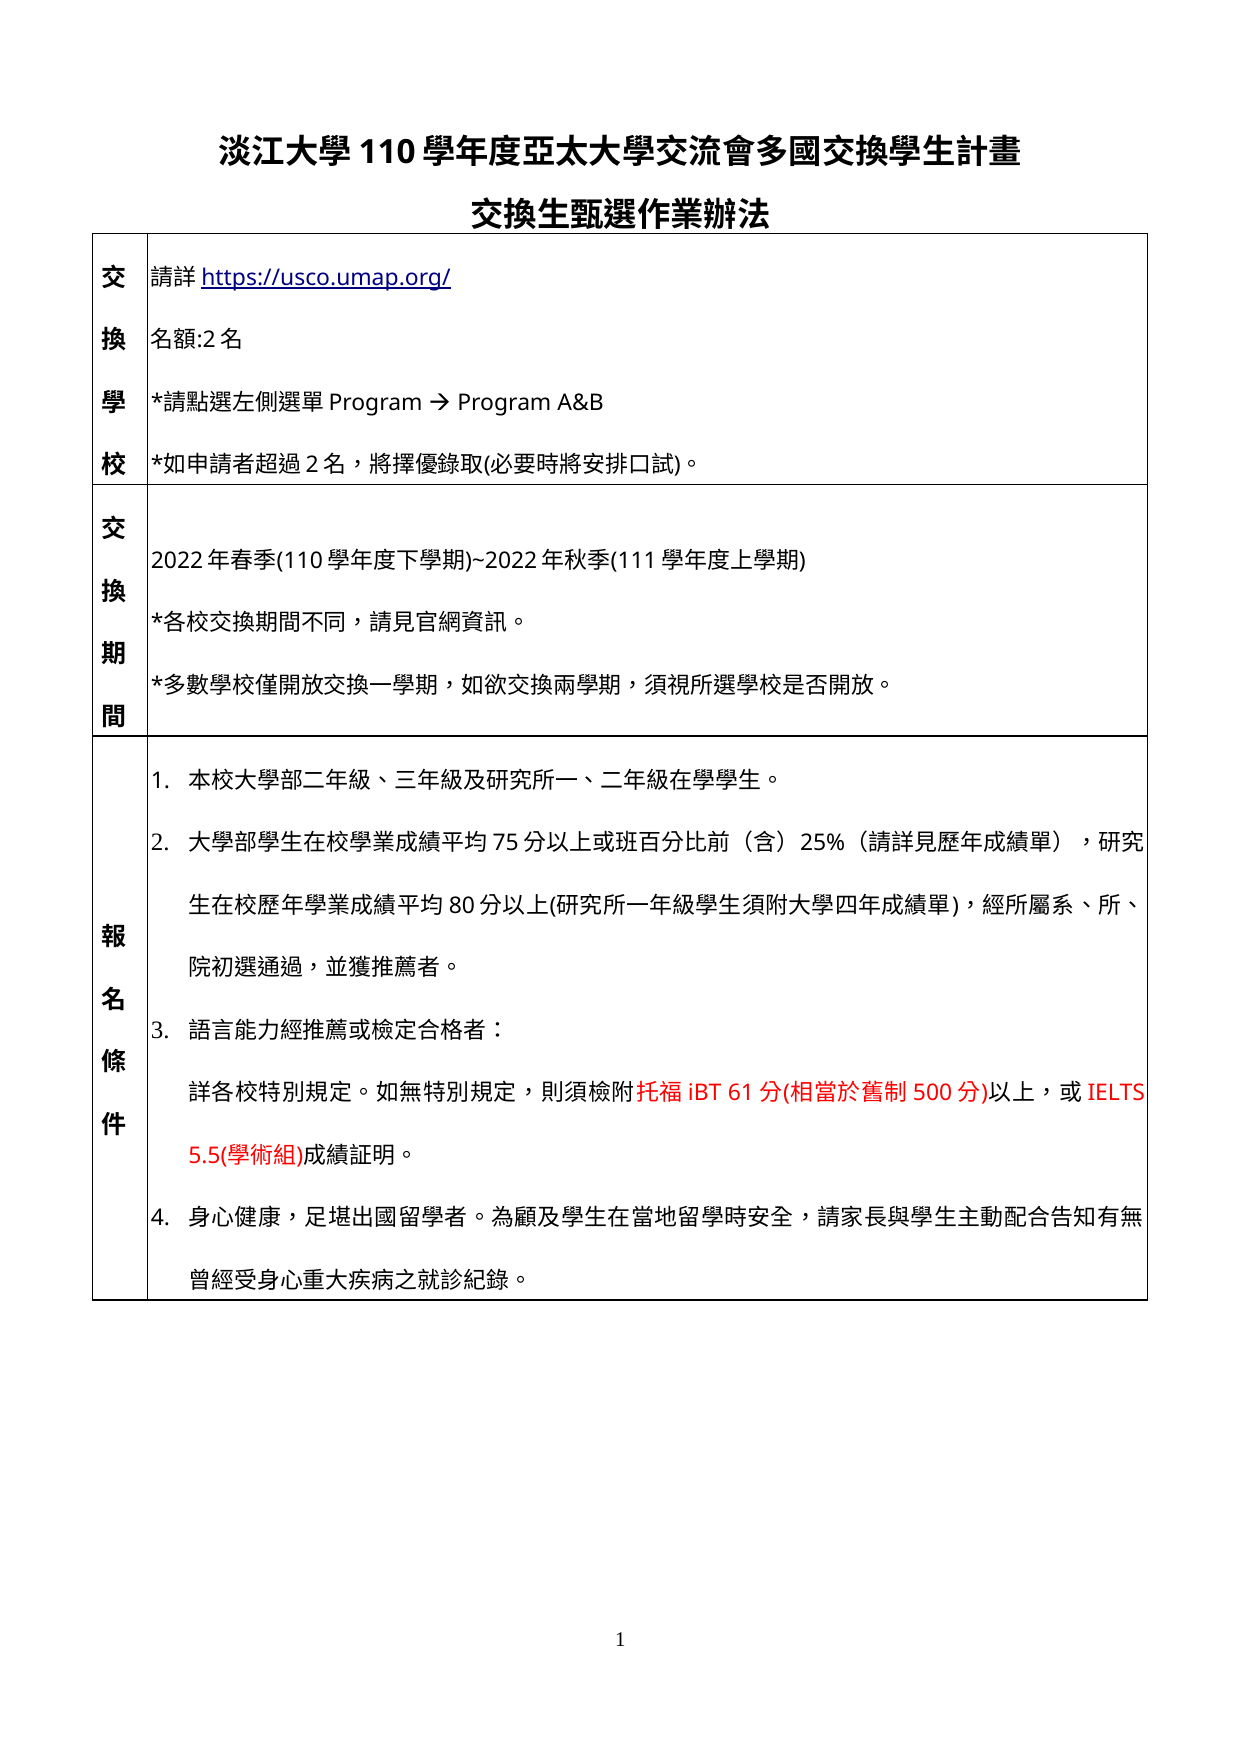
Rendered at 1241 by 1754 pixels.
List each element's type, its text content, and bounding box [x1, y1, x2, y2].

table_cell 本校大學部二年級、三年級及研究所一、二年級在學學生。 大學部學生在校學業成績平均75分以上或班百分比前（含）25%（請詳見歷年成績單），研究生在校歷年學業成績平均80分以上(研究所一年級學生須附大學四年成績單)，經所屬系、所、院初選通過，並獲推薦者。 語言能力經推薦或檢定合格者： 詳各校特別規定。如無特別規定，則須檢附托福iBT 61分(相當於舊制500分)以上，或IELTS 5.5(學術組)成績証明。 身心健康，足堪出國留學者。為顧及學生在當地留學時安全，請家長與學生主動配合告知有無曾經受身心重大疾病之就診紀錄。 [148, 737, 1147, 1299]
text 淡江大學110學年度亞太大學交流會多國交換學生計畫 [75, 108, 1165, 170]
table_cell 2022年春季(110學年度下學期)~2022年秋季(111學年度上學期) *各校交換期間不同，請見官網資訊。 *多數學校僅開放交換一學期，如欲交換兩學期，須視所選學校是否開放。 [148, 485, 1147, 735]
table_header 請詳https://usco.umap.org/ 名額:2名 *請點選左側選單Program  Program A&B *如申請者超過2名，將擇優錄取(必要時將安排口試)。 [148, 234, 1147, 484]
table_header 交換學校 [93, 234, 147, 484]
table_cell 報 名 條 件 [93, 737, 147, 1299]
text 交換生甄選作業辦法 [75, 170, 1165, 233]
table_cell 交換期間 [93, 485, 147, 735]
